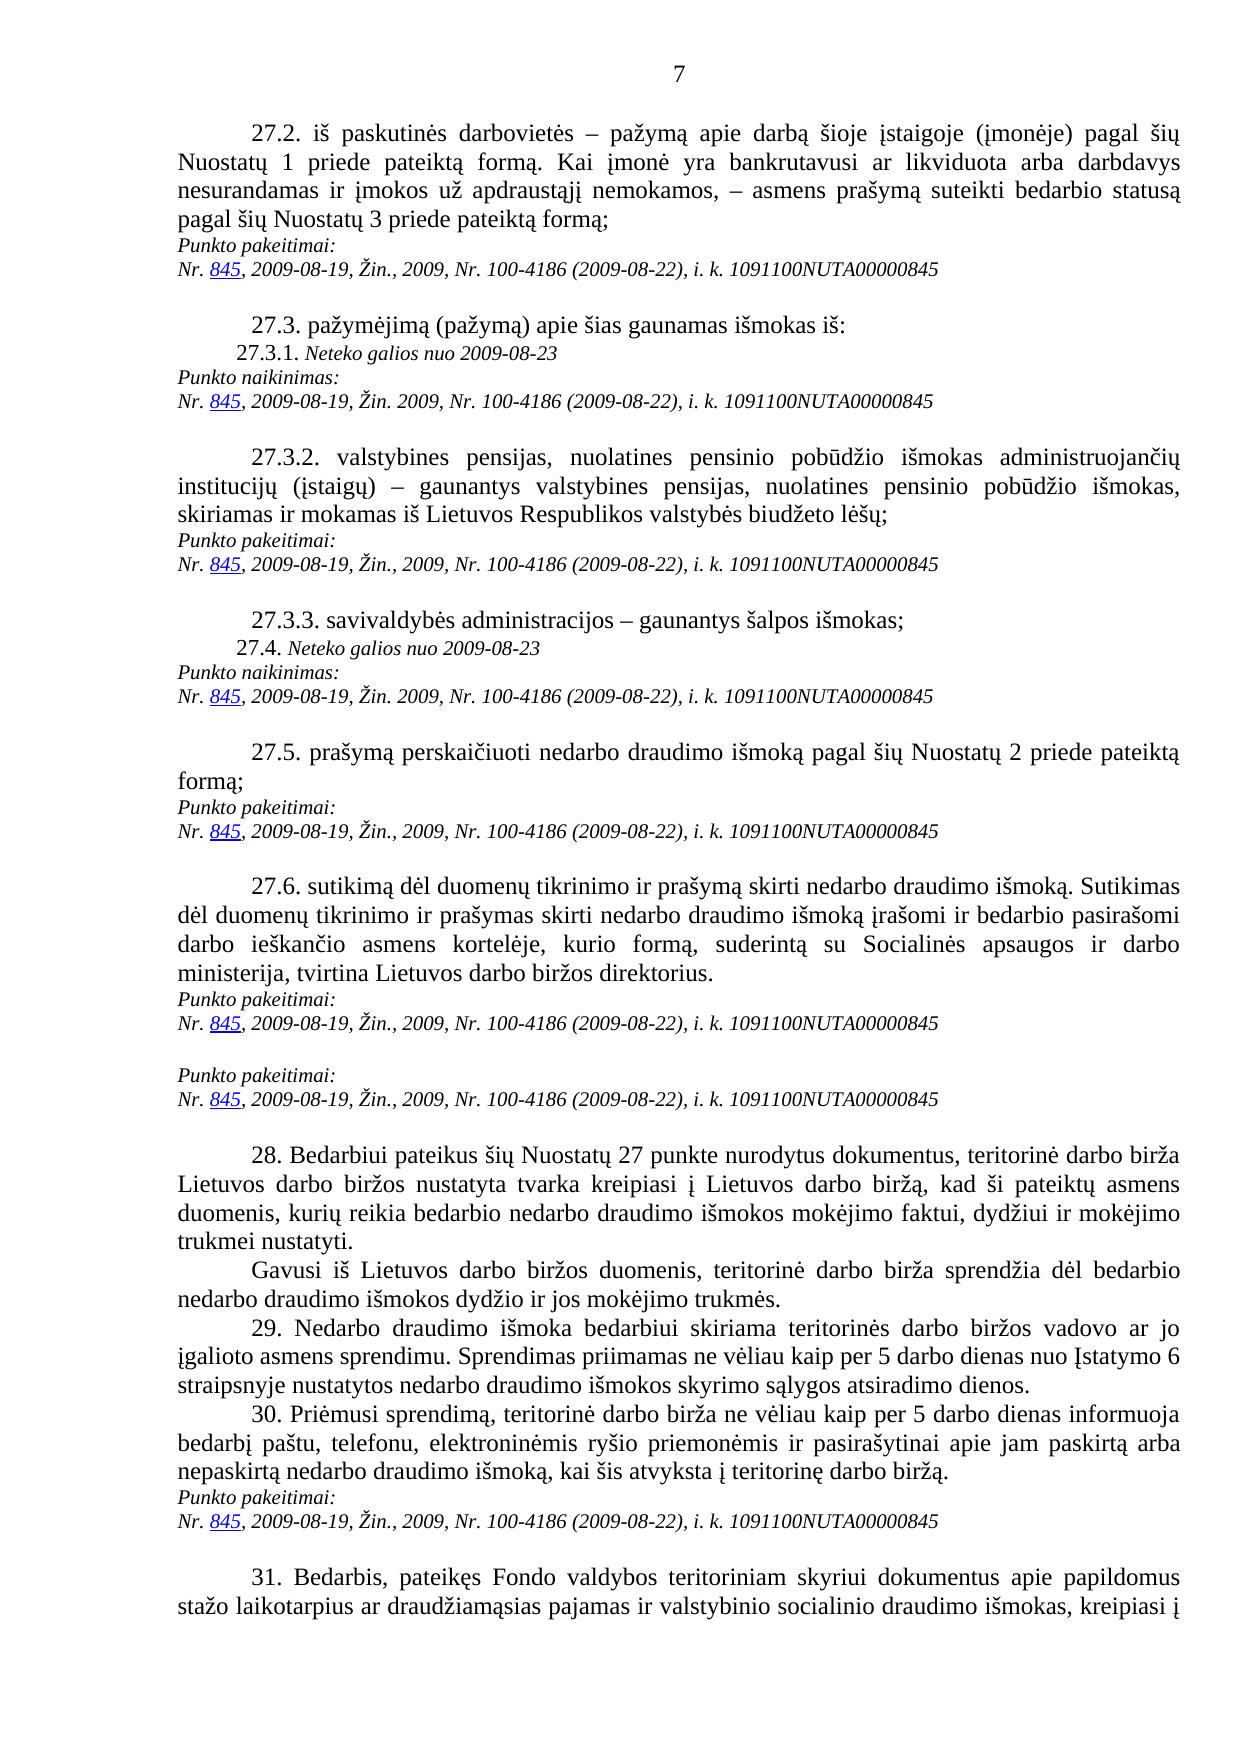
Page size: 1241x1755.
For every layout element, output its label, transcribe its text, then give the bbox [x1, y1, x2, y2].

text 27.6. sutikimą dėl duomenų tikrinimo ir prašymą skirti nedarbo draudimo išmoką. Sutikimas dėl duomenų tikrinimo ir prašymas skirti nedarbo draudimo išmoką įrašomi ir bedarbio pasirašomi darbo ieškančio asmens kortelėje, kurio formą, suderintą su Socialinės apsaugos ir darbo ministerija, tvirtina Lietuvos darbo biržos direktorius. [177, 871, 1181, 986]
text Nr. 845, 2009-08-19, Žin., 2009, Nr. 100-4186 (2009-08-22), i. k. 1091100NUTA00000845 [177, 819, 1181, 843]
text 27.3. pažymėjimą (pažymą) apie šias gaunamas išmokas iš: [177, 310, 1181, 339]
text 27.4. Neteko galios nuo 2009-08-23 [177, 634, 1181, 660]
text Punkto pakeitimai: [177, 794, 1181, 819]
text Punkto naikinimas: [177, 660, 1181, 684]
text Punkto pakeitimai: [177, 233, 1181, 257]
text 29. Nedarbo draudimo išmoka bedarbiui skiriama teritorinės darbo biržos vadovo ar jo įgalioto asmens sprendimu. Sprendimas priimamas ne vėliau kaip per 5 darbo dienas nuo Įstatymo 6 straipsnyje nustatytos nedarbo draudimo išmokos skyrimo sąlygos atsiradimo dienos. [177, 1313, 1181, 1399]
text 27.3.2. valstybines pensijas, nuolatines pensinio pobūdžio išmokas administruojančių institucijų (įstaigų) – gaunantys valstybines pensijas, nuolatines pensinio pobūdžio išmokas, skiriamas ir mokamas iš Lietuvos Respublikos valstybės biudžeto lėšų; [177, 442, 1181, 528]
text Punkto pakeitimai: [177, 1063, 1181, 1087]
text Gavusi iš Lietuvos darbo biržos duomenis, teritorinė darbo birža sprendžia dėl bedarbio nedarbo draudimo išmokos dydžio ir jos mokėjimo trukmės. [177, 1255, 1181, 1313]
text Nr. 845, 2009-08-19, Žin., 2009, Nr. 100-4186 (2009-08-22), i. k. 1091100NUTA00000845 [177, 552, 1181, 576]
text Nr. 845, 2009-08-19, Žin., 2009, Nr. 100-4186 (2009-08-22), i. k. 1091100NUTA00000845 [177, 1509, 1181, 1533]
text Nr. 845, 2009-08-19, Žin., 2009, Nr. 100-4186 (2009-08-22), i. k. 1091100NUTA00000845 [177, 1087, 1181, 1111]
text 27.2. iš paskutinės darbovietės – pažymą apie darbą šioje įstaigoje (įmonėje) pagal šių Nuostatų 1 priede pateiktą formą. Kai įmonė yra bankrutavusi ar likviduota arba darbdavys nesurandamas ir įmokos už apdraustąjį nemokamos, – asmens prašymą suteikti bedarbio statusą pagal šių Nuostatų 3 priede pateiktą formą; [177, 118, 1181, 233]
text Punkto pakeitimai: [177, 986, 1181, 1011]
text 28. Bedarbiui pateikus šių Nuostatų 27 punkte nurodytus dokumentus, teritorinė darbo birža Lietuvos darbo biržos nustatyta tvarka kreipiasi į Lietuvos darbo biržą, kad ši pateiktų asmens duomenis, kurių reikia bedarbio nedarbo draudimo išmokos mokėjimo faktui, dydžiui ir mokėjimo trukmei nustatyti. [177, 1140, 1181, 1255]
text 31. Bedarbis, pateikęs Fondo valdybos teritoriniam skyriui dokumentus apie papildomus stažo laikotarpius ar draudžiamąsias pajamas ir valstybinio socialinio draudimo išmokas, kreipiasi į [177, 1562, 1181, 1619]
text Nr. 845, 2009-08-19, Žin., 2009, Nr. 100-4186 (2009-08-22), i. k. 1091100NUTA00000845 [177, 257, 1181, 281]
text Nr. 845, 2009-08-19, Žin. 2009, Nr. 100-4186 (2009-08-22), i. k. 1091100NUTA00000845 [177, 389, 1181, 413]
text 27.3.1. Neteko galios nuo 2009-08-23 [177, 339, 1181, 365]
text Nr. 845, 2009-08-19, Žin., 2009, Nr. 100-4186 (2009-08-22), i. k. 1091100NUTA00000845 [177, 1011, 1181, 1034]
text Punkto naikinimas: [177, 365, 1181, 389]
text Punkto pakeitimai: [177, 528, 1181, 552]
text 27.3.3. savivaldybės administracijos – gaunantys šalpos išmokas; [177, 605, 1181, 634]
text 27.5. prašymą perskaičiuoti nedarbo draudimo išmoką pagal šių Nuostatų 2 priede pateiktą formą; [177, 737, 1181, 794]
text Nr. 845, 2009-08-19, Žin. 2009, Nr. 100-4186 (2009-08-22), i. k. 1091100NUTA00000845 [177, 684, 1181, 708]
text 30. Priėmusi sprendimą, teritorinė darbo birža ne vėliau kaip per 5 darbo dienas informuoja bedarbį paštu, telefonu, elektroninėmis ryšio priemonėmis ir pasirašytinai apie jam paskirtą arba nepaskirtą nedarbo draudimo išmoką, kai šis atvyksta į teritorinę darbo biržą. [177, 1399, 1181, 1485]
text Punkto pakeitimai: [177, 1485, 1181, 1509]
